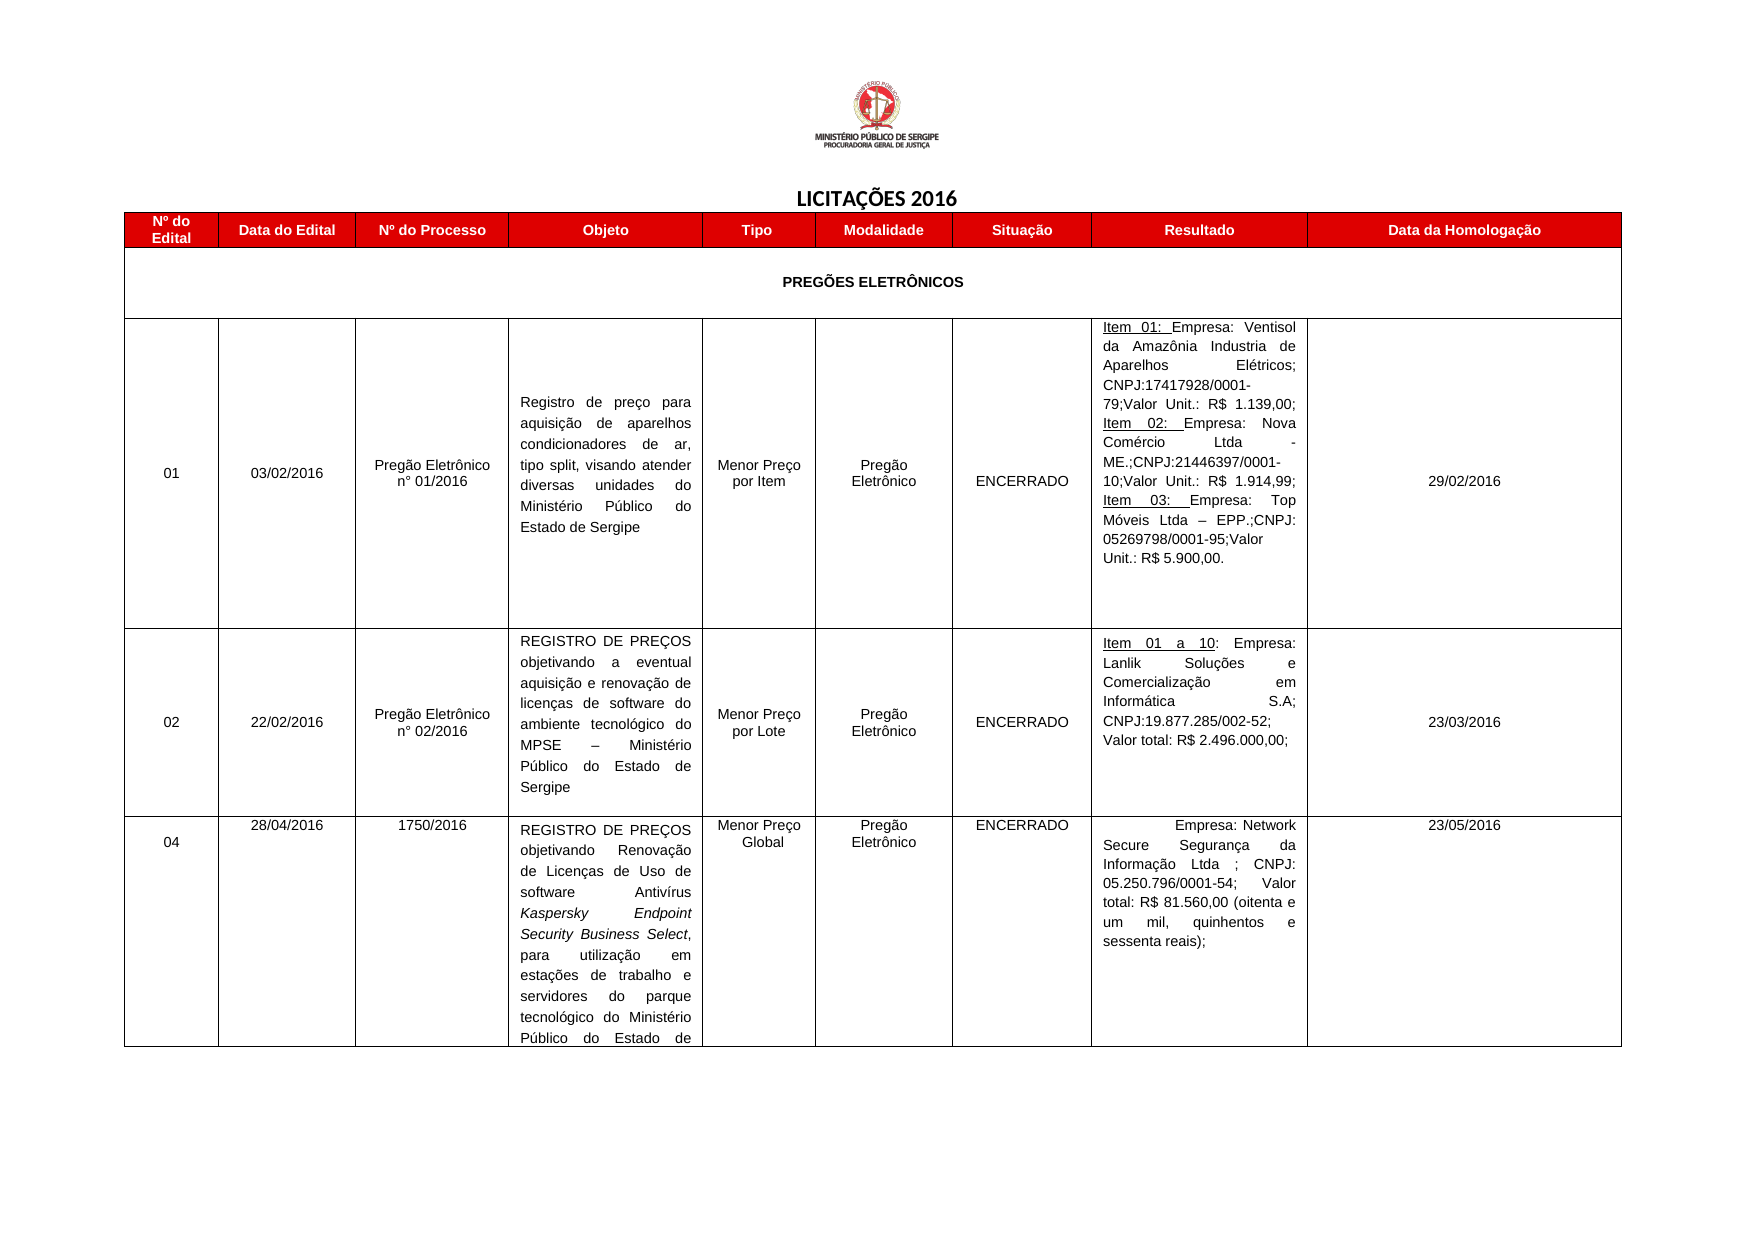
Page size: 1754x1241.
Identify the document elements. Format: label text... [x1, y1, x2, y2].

table_header Nº do Processo [356, 213, 508, 247]
table_cell 03/02/2016 [219, 319, 355, 627]
table_cell Pregão Eletrônico [816, 319, 952, 627]
table_cell 28/04/2016 [219, 817, 355, 1046]
table_header Modalidade [816, 213, 952, 247]
table_cell 22/02/2016 [219, 629, 355, 816]
table_cell 01 [125, 319, 218, 627]
table_cell Menor Preço Global [703, 817, 815, 1046]
table_cell Item 01 a 10: Empresa: Lanlik Soluções e Comercialização em Informática S.A; CNPJ:19.877.285/002-52; Valor total: R$ 2.496.000,00; [1092, 629, 1307, 816]
table_header Tipo [703, 213, 815, 247]
table_cell Registro de preço para aquisição de aparelhos condicionadores de ar, tipo split, visando atender diversas unidades do Ministério Público do Estado de Sergipe [509, 319, 702, 627]
table_header Situação [953, 213, 1091, 247]
table_cell 29/02/2016 [1308, 319, 1621, 627]
table_cell 04 [125, 817, 218, 1046]
table_header Resultado [1092, 213, 1307, 247]
table_cell ENCERRADO [953, 629, 1091, 816]
table_header Objeto [509, 213, 702, 247]
table_header Nº do Edital [125, 213, 218, 247]
table_cell Item 01: Empresa: Ventisol da Amazônia Industria de Aparelhos Elétricos; CNPJ:17417928/0001-79;Valor Unit.: R$ 1.139,00; Item 02: Empresa: Nova Comércio Ltda -ME.;CNPJ:21446397/0001-10;Valor Unit.: R$ 1.914,99; Item 03: Empresa: Top Móveis Ltda – EPP.;CNPJ: 05269798/0001-95;Valor Unit.: R$ 5.900,00. [1092, 319, 1307, 627]
table_cell 02 [125, 629, 218, 816]
picture [815, 81, 939, 149]
table_cell Pregão Eletrônico [816, 817, 952, 1046]
table_cell Pregão Eletrônico [816, 629, 952, 816]
table_cell 23/03/2016 [1308, 629, 1621, 816]
table_cell Empresa: Network Secure Segurança da Informação Ltda ; CNPJ: 05.250.796/0001-54; Valor total: R$ 81.560,00 (oitenta e um mil, quinhentos e sessenta reais); [1092, 817, 1307, 1046]
table_cell ENCERRADO [953, 817, 1091, 1046]
table_cell REGISTRO DE PREÇOS objetivando Renovação de Licenças de Uso de software Antivírus Kaspersky Endpoint Security Business Select, para utilização em estações de trabalho e servidores do parque tecnológico do Ministério Público do Estado de [509, 817, 702, 1046]
table_cell PREGÕES ELETRÔNICOS [125, 248, 1621, 317]
table_header Data do Edital [219, 213, 355, 247]
table_cell REGISTRO DE PREÇOS objetivando a eventual aquisição e renovação de licenças de software do ambiente tecnológico do MPSE – Ministério Público do Estado de Sergipe [509, 629, 702, 816]
table_cell 1750/2016 [356, 817, 508, 1046]
table_cell Menor Preço por Item [703, 319, 815, 627]
table_cell 23/05/2016 [1308, 817, 1621, 1046]
table_cell Menor Preço por Lote [703, 629, 815, 816]
table_cell Pregão Eletrônico n° 02/2016 [356, 629, 508, 816]
table_cell ENCERRADO [953, 319, 1091, 627]
table_header Data da Homologação [1308, 213, 1621, 247]
table_cell Pregão Eletrônico n° 01/2016 [356, 319, 508, 627]
